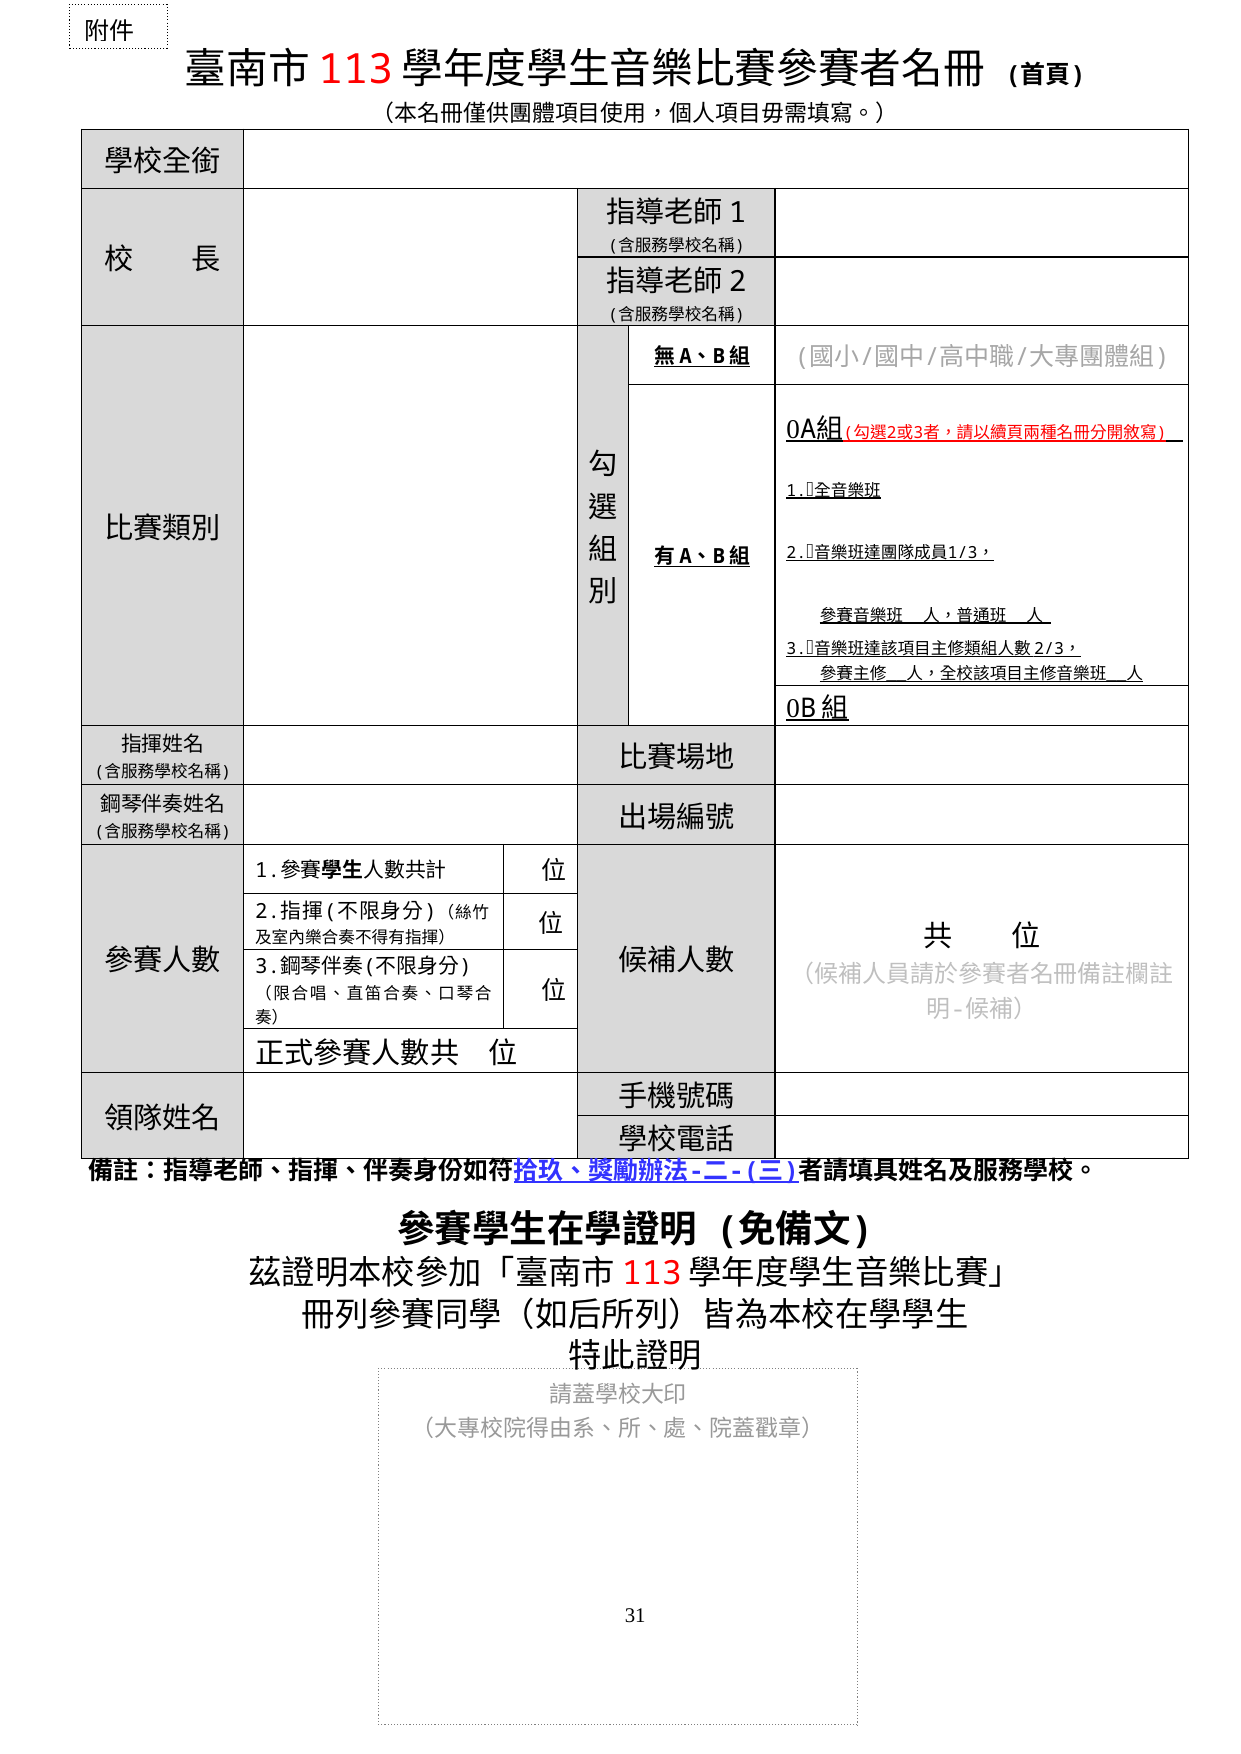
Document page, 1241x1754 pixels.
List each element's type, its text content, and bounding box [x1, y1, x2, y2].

table_cell [776, 726, 1188, 784]
table_cell 參賽人數 [82, 845, 243, 1072]
table_cell 2.指揮(不限身分)（絲竹及室內樂合奏不得有指揮） [244, 894, 503, 948]
text （本名冊僅供團體項目使用，個人項目毋需填寫。） [118, 95, 1152, 128]
table_cell [776, 189, 1188, 256]
table_cell 比賽場地 [578, 726, 774, 784]
text （大專校院得由系、所、處、院蓋戳章） [394, 1409, 842, 1443]
table_cell 指導老師2 (含服務學校名稱) [578, 258, 774, 325]
table_cell 共 位 （候補人員請於參賽者名冊備註欄註明-候補） [776, 845, 1188, 1072]
table_cell [776, 785, 1188, 844]
table_cell 3.鋼琴伴奏(不限身分) （限合唱、直笛合奏、口琴合奏） [244, 950, 503, 1028]
text 冊列參賽同學（如后所列）皆為本校在學學生 [118, 1293, 1152, 1334]
table_cell A組(勾選2或3者，請以續頁兩種名冊分開敘寫) 1.全音樂班 2.音樂班達團隊成員1/3， 參賽音樂班__人，普通班__人 3.音樂班達該項目主修類組人數2/3， 參賽主修__人，全校該項目主修音樂班__人 [776, 385, 1188, 684]
table_cell 學校電話 [578, 1116, 774, 1158]
table_cell [776, 258, 1188, 325]
table_cell 鋼琴伴奏姓名 (含服務學校名稱) [82, 785, 243, 844]
table_header 學校全銜 [82, 130, 243, 188]
table_cell 正式參賽人數共 位 [244, 1029, 577, 1072]
table_cell 1.參賽學生人數共計 [244, 845, 503, 893]
table_cell 比賽類別 [82, 326, 243, 725]
table_cell 位 [504, 894, 577, 948]
text 茲證明本校參加「臺南市113學年度學生音樂比賽」 [118, 1251, 1152, 1293]
table_cell 出場編號 [578, 785, 774, 844]
table_cell 無A、B組 [629, 326, 774, 383]
table_cell 候補人數 [578, 845, 774, 1072]
table_cell 領隊姓名 [82, 1073, 243, 1158]
text 附件3 [84, 12, 152, 41]
table_cell 指揮姓名 (含服務學校名稱) [82, 726, 243, 784]
table_cell [244, 189, 577, 325]
table_cell 手機號碼 [578, 1073, 774, 1115]
table_cell [244, 726, 577, 784]
text 特此證明 [118, 1334, 1152, 1725]
text 參賽學生在學證明 (免備文) [118, 1209, 1152, 1251]
table_cell 有A、B組 [629, 385, 774, 725]
table_cell 位 [504, 845, 577, 893]
table_cell [244, 785, 577, 844]
table_cell 位 [504, 950, 577, 1028]
text 臺南市113學年度學生音樂比賽參賽者名冊 (首頁) [69, 4, 1152, 95]
table_header [244, 130, 1188, 188]
table_cell 指導老師1 (含服務學校名稱) [578, 189, 774, 256]
table_cell [776, 1073, 1188, 1115]
table_cell [244, 326, 577, 725]
table_cell 校 長 [82, 189, 243, 325]
table_cell (國小/國中/高中職/大專團體組) [776, 326, 1188, 383]
text 請蓋學校大印 [394, 1376, 842, 1409]
table_cell [244, 1073, 577, 1158]
table_cell 勾選組別 [578, 326, 628, 725]
table_cell B組 [776, 686, 1188, 725]
table_cell [776, 1116, 1188, 1158]
text 備註：指導老師、指揮、伴奏身份如符拾玖、獎勵辦法-二-(三)者請填具姓名及服務學校。 [89, 1159, 1152, 1184]
